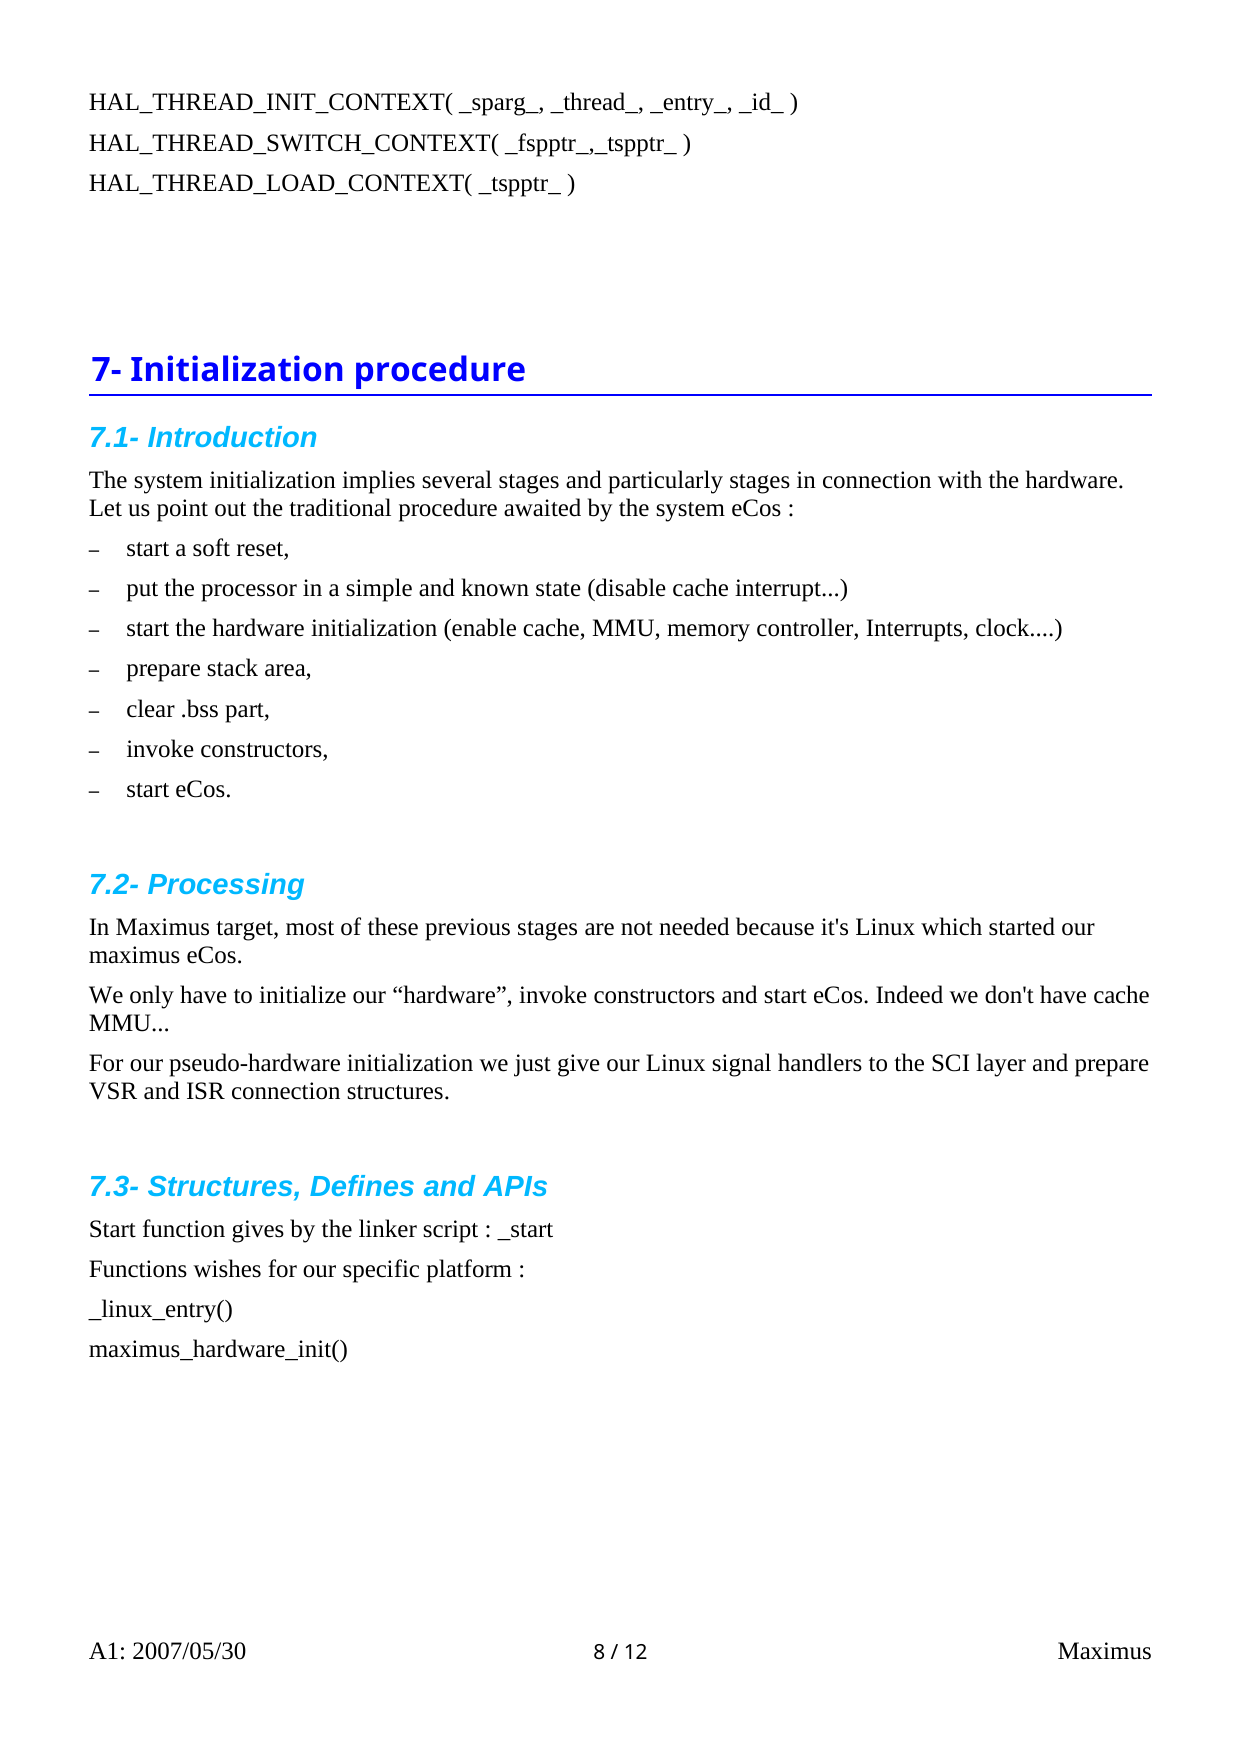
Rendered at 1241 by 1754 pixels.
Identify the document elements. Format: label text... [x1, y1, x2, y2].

list start the hardware initialization (enable cache, MMU, memory controller, Interrupts, clock....) [88, 614, 1152, 642]
text HAL_THREAD_SWITCH_CONTEXT( _fspptr_,_tspptr_ ) [88, 129, 1152, 156]
text maximus_hardware_init() [88, 1336, 1152, 1363]
subtitle Structures, Defines and APIs [88, 1170, 1152, 1202]
list start eCos. [88, 775, 1152, 803]
list prepare stack area, [88, 654, 1152, 682]
list clear .bss part, [88, 695, 1152, 722]
text In Maximus target, most of these previous stages are not needed because it's Linux which started our maximus eCos. [88, 913, 1152, 969]
text HAL_THREAD_LOAD_CONTEXT( _tspptr_ ) [88, 169, 1152, 197]
subtitle Initialization procedure [88, 342, 1152, 396]
text The system initialization implies several stages and particularly stages in connection with the hardware. Let us point out the traditional procedure awaited by the system eCos : [88, 466, 1152, 521]
text We only have to initialize our “hardware”, invoke constructors and start eCos. Indeed we don't have cache MMU... [88, 981, 1152, 1037]
text Functions wishes for our specific platform : [88, 1255, 1152, 1283]
subtitle Introduction [88, 421, 1152, 453]
list put the processor in a simple and known state (disable cache interrupt...) [88, 574, 1152, 602]
text For our pseudo-hardware initialization we just give our Linux signal handlers to the SCI layer and prepare VSR and ISR connection structures. [88, 1049, 1152, 1104]
subtitle Processing [88, 868, 1152, 901]
list start a soft reset, [88, 534, 1152, 562]
text HAL_THREAD_INIT_CONTEXT( _sparg_, _thread_, _entry_, _id_ ) [88, 88, 1152, 116]
text Start function gives by the linker script : _start [88, 1215, 1152, 1243]
list invoke constructors, [88, 735, 1152, 763]
text _linux_entry() [88, 1295, 1152, 1323]
